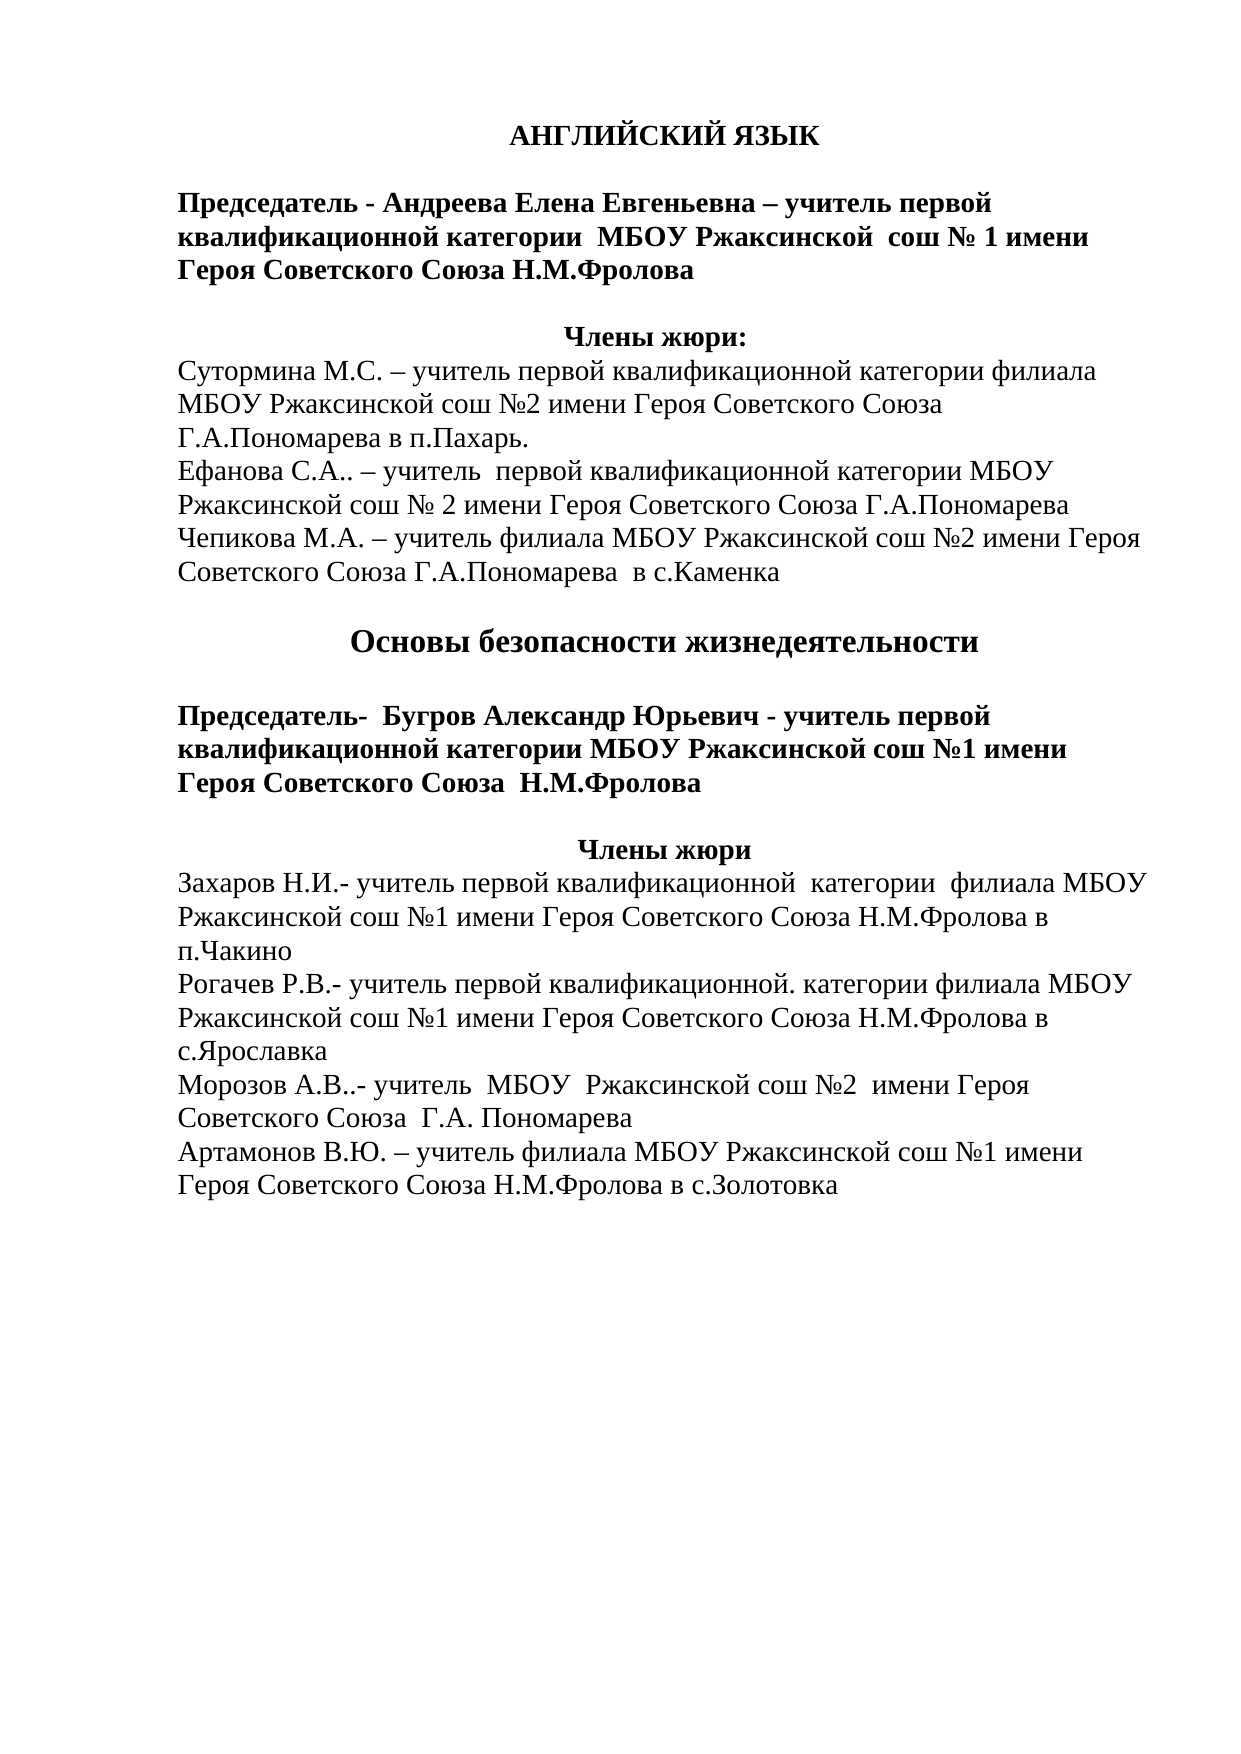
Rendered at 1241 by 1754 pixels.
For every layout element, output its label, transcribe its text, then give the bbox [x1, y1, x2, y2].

text Рогачев Р.В.- учитель первой квалификационной. категории филиала МБОУ Ржаксинской сош №1 имени Героя Советского Союза Н.М.Фролова в с.Ярославка [177, 966, 1152, 1067]
text Председатель- Бугров Александр Юрьевич - учитель первой квалификационной категории МБОУ Ржаксинской сош №1 имени Героя Советского Союза Н.М.Фролова [177, 698, 1152, 798]
text Председатель - Андреева Елена Евгеньевна – учитель первой квалификационной категории МБОУ Ржаксинской сош № 1 имени Героя Советского Союза Н.М.Фролова [177, 185, 1152, 286]
text Морозов А.В..- учитель МБОУ Ржаксинской сош №2 имени Героя Советского Союза Г.А. Пономарева [177, 1067, 1152, 1134]
text Ефанова С.А.. – учитель первой квалификационной категории МБОУ Ржаксинской сош № 2 имени Героя Советского Союза Г.А.Пономарева [177, 453, 1152, 521]
text Артамонов В.Ю. – учитель филиала МБОУ Ржаксинской сош №1 имени Героя Советского Союза Н.М.Фролова в с.Золотовка [177, 1134, 1152, 1201]
text Члены жюри [177, 832, 1152, 866]
text АНГЛИЙСКИЙ ЯЗЫК [177, 118, 1152, 152]
text Основы безопасности жизнедеятельности [177, 621, 1152, 659]
text Сутормина М.С. – учитель первой квалификационной категории филиала МБОУ Ржаксинской сош №2 имени Героя Советского Союза Г.А.Пономарева в п.Пахарь. [177, 353, 1152, 453]
text Захаров Н.И.- учитель первой квалификационной категории филиала МБОУ Ржаксинской сош №1 имени Героя Советского Союза Н.М.Фролова в п.Чакино [177, 866, 1152, 966]
text Чепикова М.А. – учитель филиала МБОУ Ржаксинской сош №2 имени Героя Советского Союза Г.А.Пономарева в с.Каменка [177, 521, 1152, 588]
text Члены жюри: [177, 319, 1152, 353]
